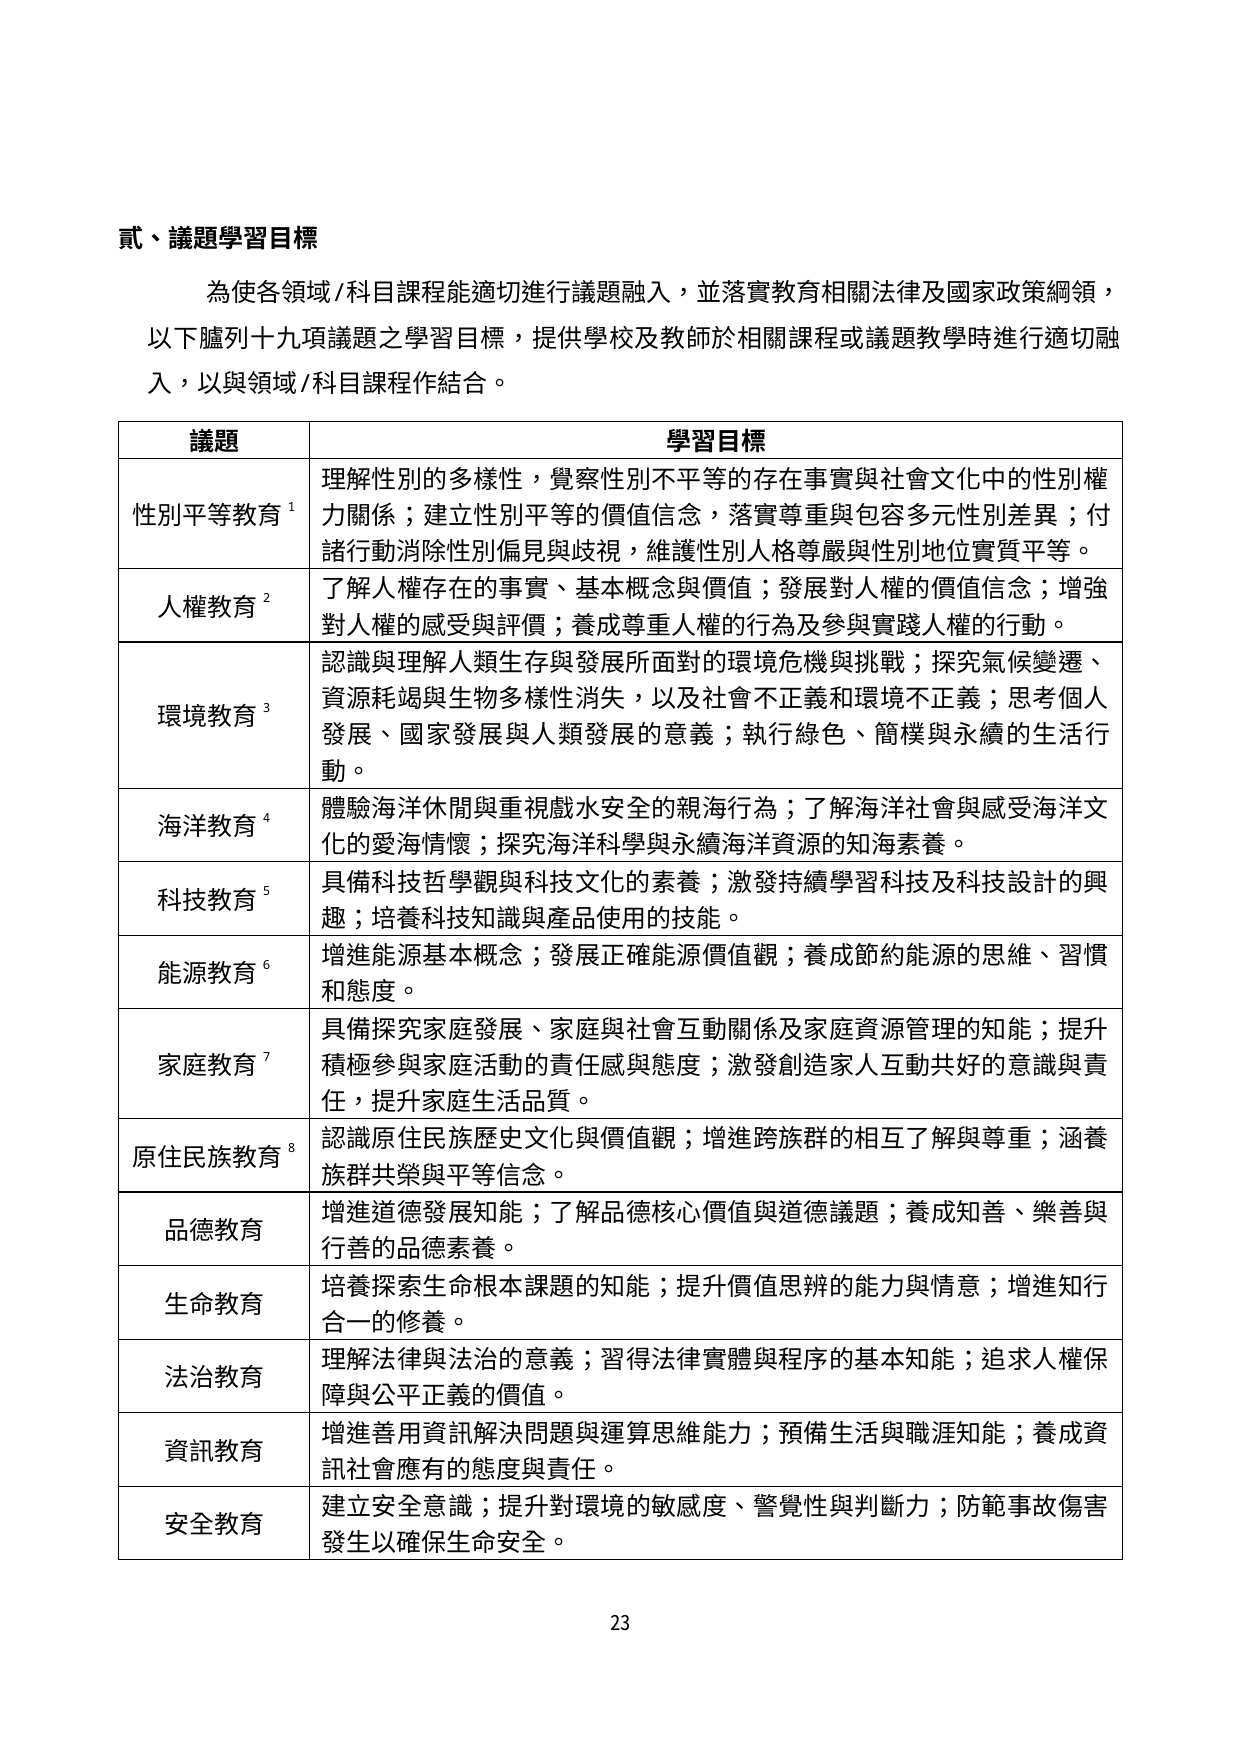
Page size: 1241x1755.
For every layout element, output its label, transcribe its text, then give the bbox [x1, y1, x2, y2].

table_cell 生命教育 [119, 1266, 309, 1338]
table_cell 增進能源基本概念；發展正確能源價值觀；養成節約能源的思維、習慣和態度。 [310, 936, 1122, 1008]
table_cell 認識原住民族歷史文化與價值觀；增進跨族群的相互了解與尊重；涵養族群共榮與平等信念。 [310, 1119, 1122, 1191]
table_cell 環境教育3 [119, 643, 309, 787]
table_cell 理解性別的多樣性，覺察性別不平等的存在事實與社會文化中的性別權力關係；建立性別平等的價值信念，落實尊重與包容多元性別差異；付諸行動消除性別偏見與歧視，維護性別人格尊嚴與性別地位實質平等。 [310, 459, 1122, 568]
table_header 學習目標 [310, 422, 1122, 458]
table_cell 增進道德發展知能；了解品德核心價值與道德議題；養成知善、樂善與行善的品德素養。 [310, 1193, 1122, 1265]
table_cell 安全教育 [119, 1487, 309, 1559]
table_cell 科技教育5 [119, 862, 309, 934]
table_cell 體驗海洋休閒與重視戲水安全的親海行為；了解海洋社會與感受海洋文化的愛海情懷；探究海洋科學與永續海洋資源的知海素養。 [310, 789, 1122, 861]
table_cell 資訊教育 [119, 1413, 309, 1486]
table_cell 法治教育 [119, 1340, 309, 1412]
table_cell 增進善用資訊解決問題與運算思維能力；預備生活與職涯知能；養成資訊社會應有的態度與責任。 [310, 1413, 1122, 1486]
table_cell 具備科技哲學觀與科技文化的素養；激發持續學習科技及科技設計的興趣；培養科技知識與產品使用的技能。 [310, 862, 1122, 934]
table_cell 了解人權存在的事實、基本概念與價值；發展對人權的價值信念；增強對人權的感受與評價；養成尊重人權的行為及參與實踐人權的行動。 [310, 569, 1122, 641]
table_cell 能源教育6 [119, 936, 309, 1008]
text 為使各領域/科目課程能適切進行議題融入，並落實教育相關法律及國家政策綱領，以下臚列十九項議題之學習目標，提供學校及教師於相關課程或議題教學時進行適切融入，以與領域/科目課程作結合。 [148, 264, 1122, 402]
table_cell 人權教育2 [119, 569, 309, 641]
table_cell 性別平等教育1 [119, 459, 309, 568]
table_cell 理解法律與法治的意義；習得法律實體與程序的基本知能；追求人權保障與公平正義的價值。 [310, 1340, 1122, 1412]
text 貳、議題學習目標 [118, 211, 1122, 257]
table_cell 建立安全意識；提升對環境的敏感度、警覺性與判斷力；防範事故傷害發生以確保生命安全。 [310, 1487, 1122, 1559]
table_cell 培養探索生命根本課題的知能；提升價值思辨的能力與情意；增進知行合一的修養。 [310, 1266, 1122, 1338]
table_cell 認識與理解人類生存與發展所面對的環境危機與挑戰；探究氣候變遷、資源耗竭與生物多樣性消失，以及社會不正義和環境不正義；思考個人發展、國家發展與人類發展的意義；執行綠色、簡樸與永續的生活行動。 [310, 643, 1122, 787]
table_cell 家庭教育7 [119, 1009, 309, 1118]
table_cell 具備探究家庭發展、家庭與社會互動關係及家庭資源管理的知能；提升積極參與家庭活動的責任感與態度；激發創造家人互動共好的意識與責任，提升家庭生活品質。 [310, 1009, 1122, 1118]
table_cell 原住民族教育8 [119, 1119, 309, 1191]
table_cell 海洋教育4 [119, 789, 309, 861]
table_cell 品德教育 [119, 1193, 309, 1265]
table_header 議題 [119, 422, 309, 458]
